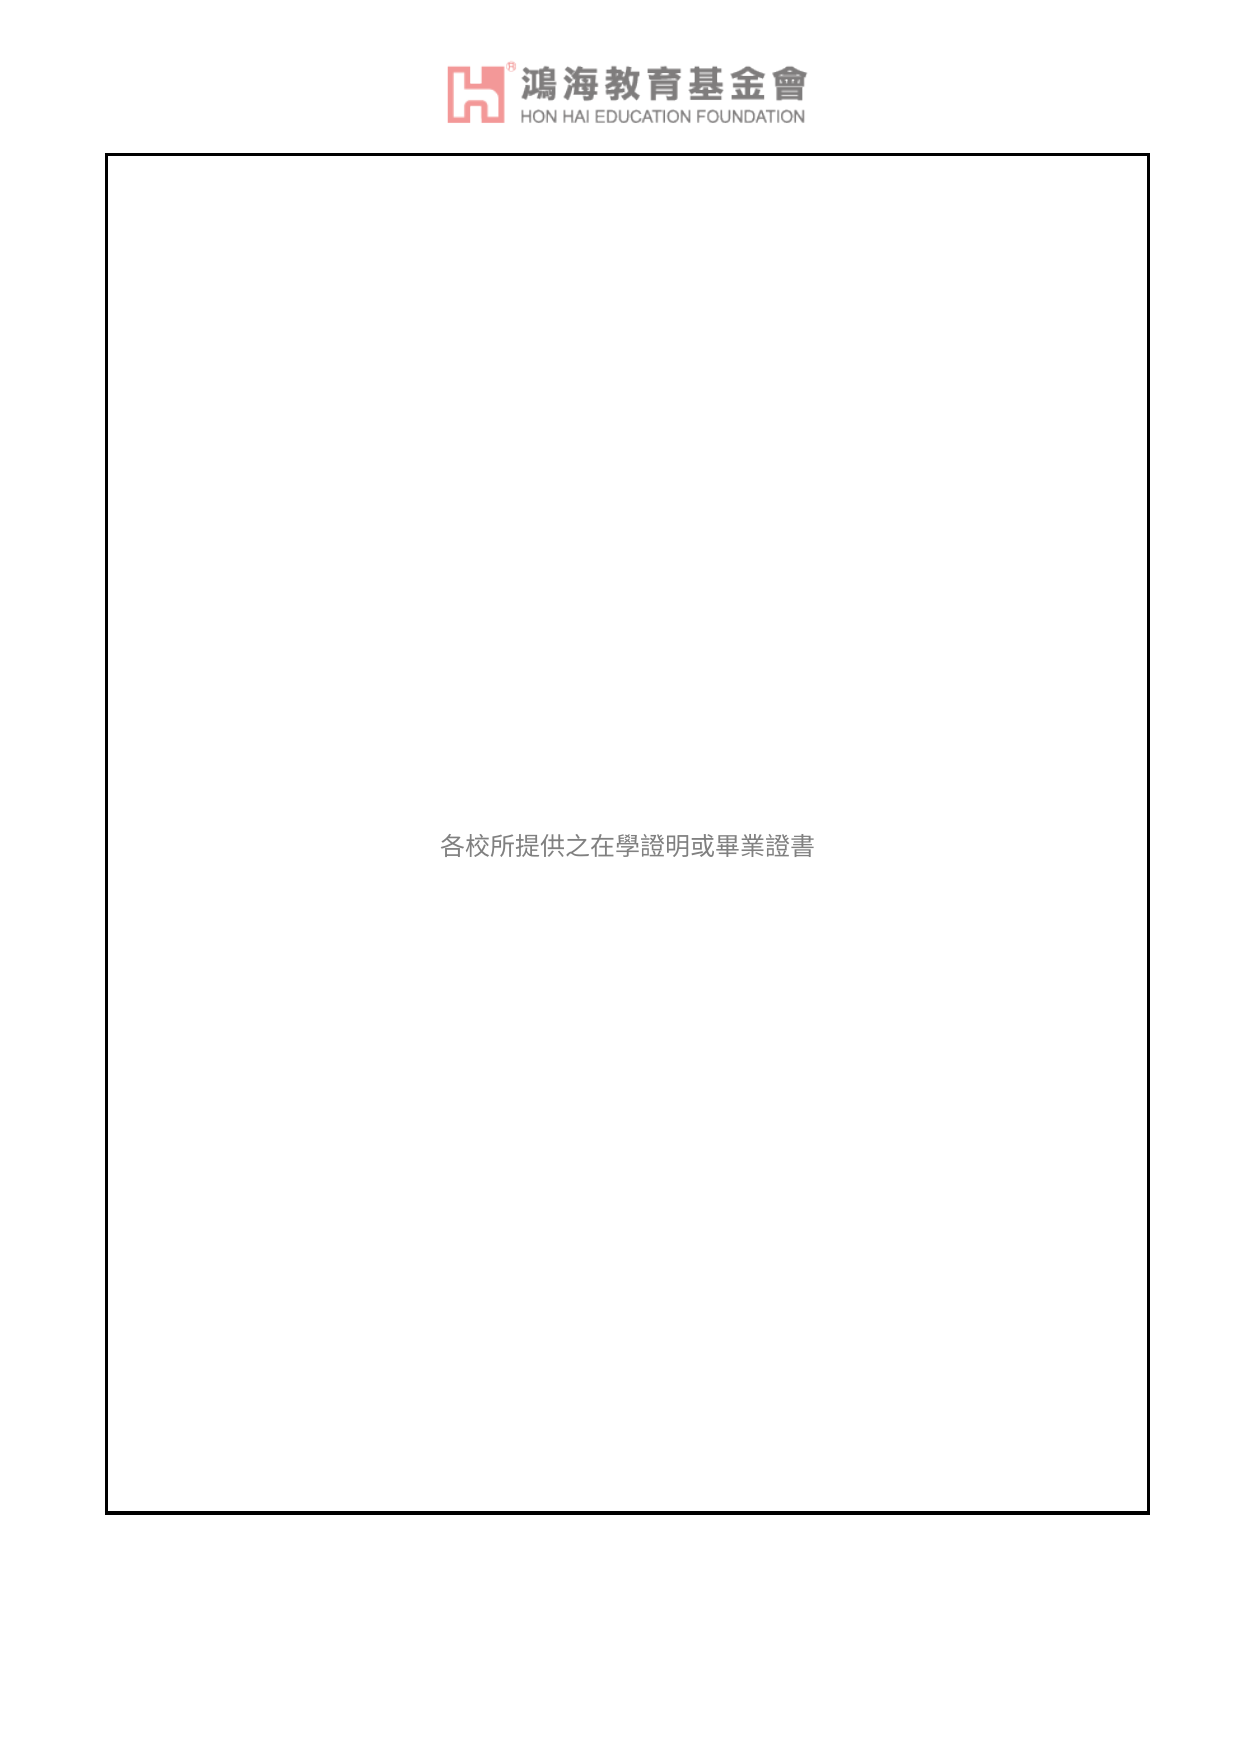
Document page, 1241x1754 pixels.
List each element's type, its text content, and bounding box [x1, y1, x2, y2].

table_header 各校所提供之在學證明或畢業證書 [108, 156, 1147, 1511]
